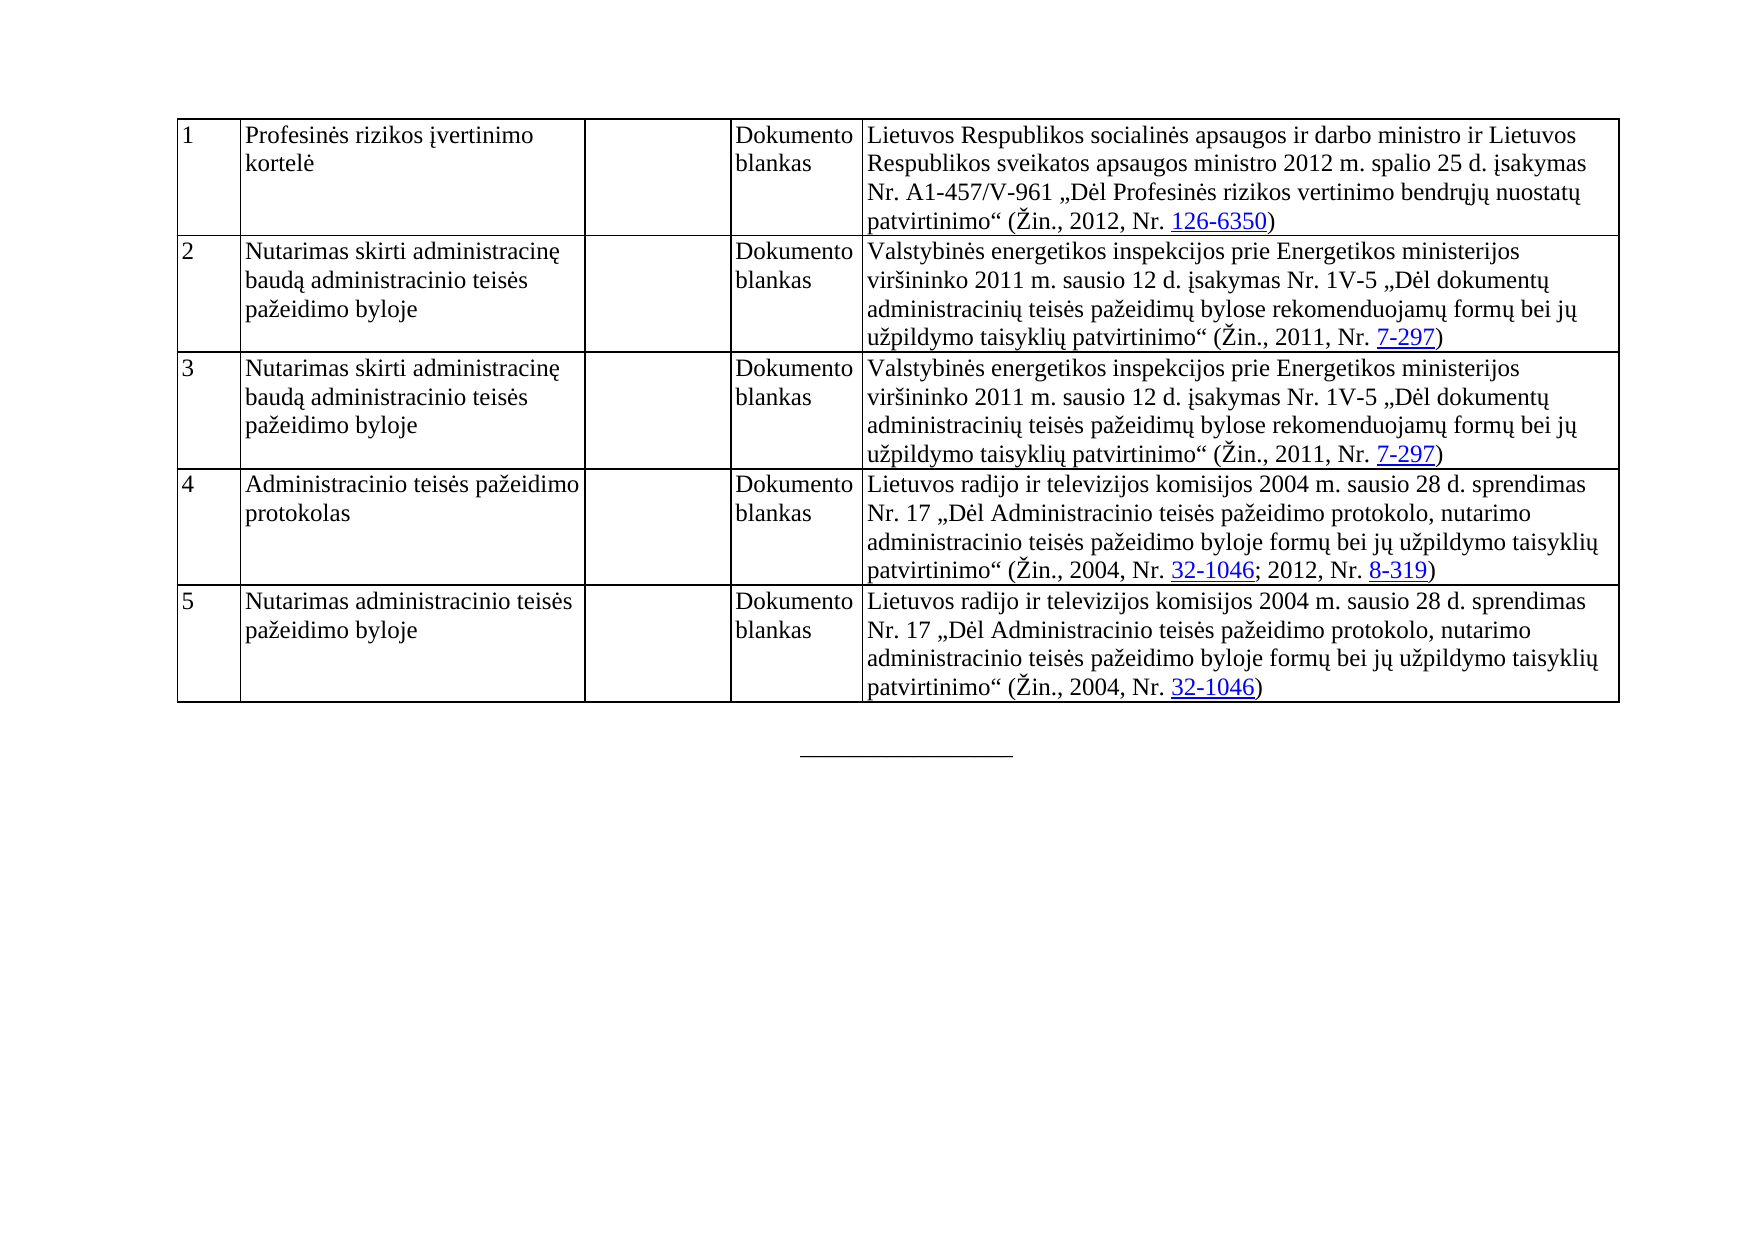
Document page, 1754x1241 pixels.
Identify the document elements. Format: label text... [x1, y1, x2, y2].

table_cell Dokumento blankas [732, 586, 862, 701]
table_cell 3 [178, 353, 240, 468]
table_cell Dokumento blankas [732, 353, 862, 468]
table_cell Nutarimas administracinio teisės pažeidimo byloje [241, 586, 584, 701]
table_cell 5 [178, 586, 240, 701]
table_cell [586, 470, 730, 584]
table_cell 2 [178, 236, 240, 351]
text _________________ [177, 731, 1635, 760]
table_cell Valstybinės energetikos inspekcijos prie Energetikos ministerijos viršininko 2011 m. sausio 12 d. įsakymas Nr. 1V-5 „Dėl dokumentų administracinių teisės pažeidimų bylose rekomenduojamų formų bei jų užpildymo taisyklių patvirtinimo“ (Žin., 2011, Nr. 7-297) [863, 236, 1618, 351]
table_cell Nutarimas skirti administracinę baudą administracinio teisės pažeidimo byloje [241, 353, 584, 468]
table_cell Lietuvos radijo ir televizijos komisijos 2004 m. sausio 28 d. sprendimas Nr. 17 „Dėl Administracinio teisės pažeidimo protokolo, nutarimo administracinio teisės pažeidimo byloje formų bei jų užpildymo taisyklių patvirtinimo“ (Žin., 2004, Nr. 32-1046; 2012, Nr. 8-319) [863, 470, 1618, 584]
table_cell Profesinės rizikos įvertinimo kortelė [241, 120, 584, 235]
table_cell Dokumento blankas [732, 236, 862, 351]
table_cell [586, 236, 730, 351]
table_cell Lietuvos radijo ir televizijos komisijos 2004 m. sausio 28 d. sprendimas Nr. 17 „Dėl Administracinio teisės pažeidimo protokolo, nutarimo administracinio teisės pažeidimo byloje formų bei jų užpildymo taisyklių patvirtinimo“ (Žin., 2004, Nr. 32-1046) [863, 586, 1618, 701]
table_cell Lietuvos Respublikos socialinės apsaugos ir darbo ministro ir Lietuvos Respublikos sveikatos apsaugos ministro 2012 m. spalio 25 d. įsakymas Nr. A1-457/V-961 „Dėl Profesinės rizikos vertinimo bendrųjų nuostatų patvirtinimo“ (Žin., 2012, Nr. 126-6350) [863, 120, 1618, 235]
table_cell [586, 353, 730, 468]
table_cell Dokumento blankas [732, 470, 862, 584]
table_cell Valstybinės energetikos inspekcijos prie Energetikos ministerijos viršininko 2011 m. sausio 12 d. įsakymas Nr. 1V-5 „Dėl dokumentų administracinių teisės pažeidimų bylose rekomenduojamų formų bei jų užpildymo taisyklių patvirtinimo“ (Žin., 2011, Nr. 7-297) [863, 353, 1618, 468]
table_cell Nutarimas skirti administracinę baudą administracinio teisės pažeidimo byloje [241, 236, 584, 351]
table_cell Administracinio teisės pažeidimo protokolas [241, 470, 584, 584]
table_cell 4 [178, 470, 240, 584]
table_cell [586, 120, 730, 235]
table_cell [586, 586, 730, 701]
table_cell Dokumento blankas [732, 120, 862, 235]
table_cell 1 [178, 120, 240, 235]
